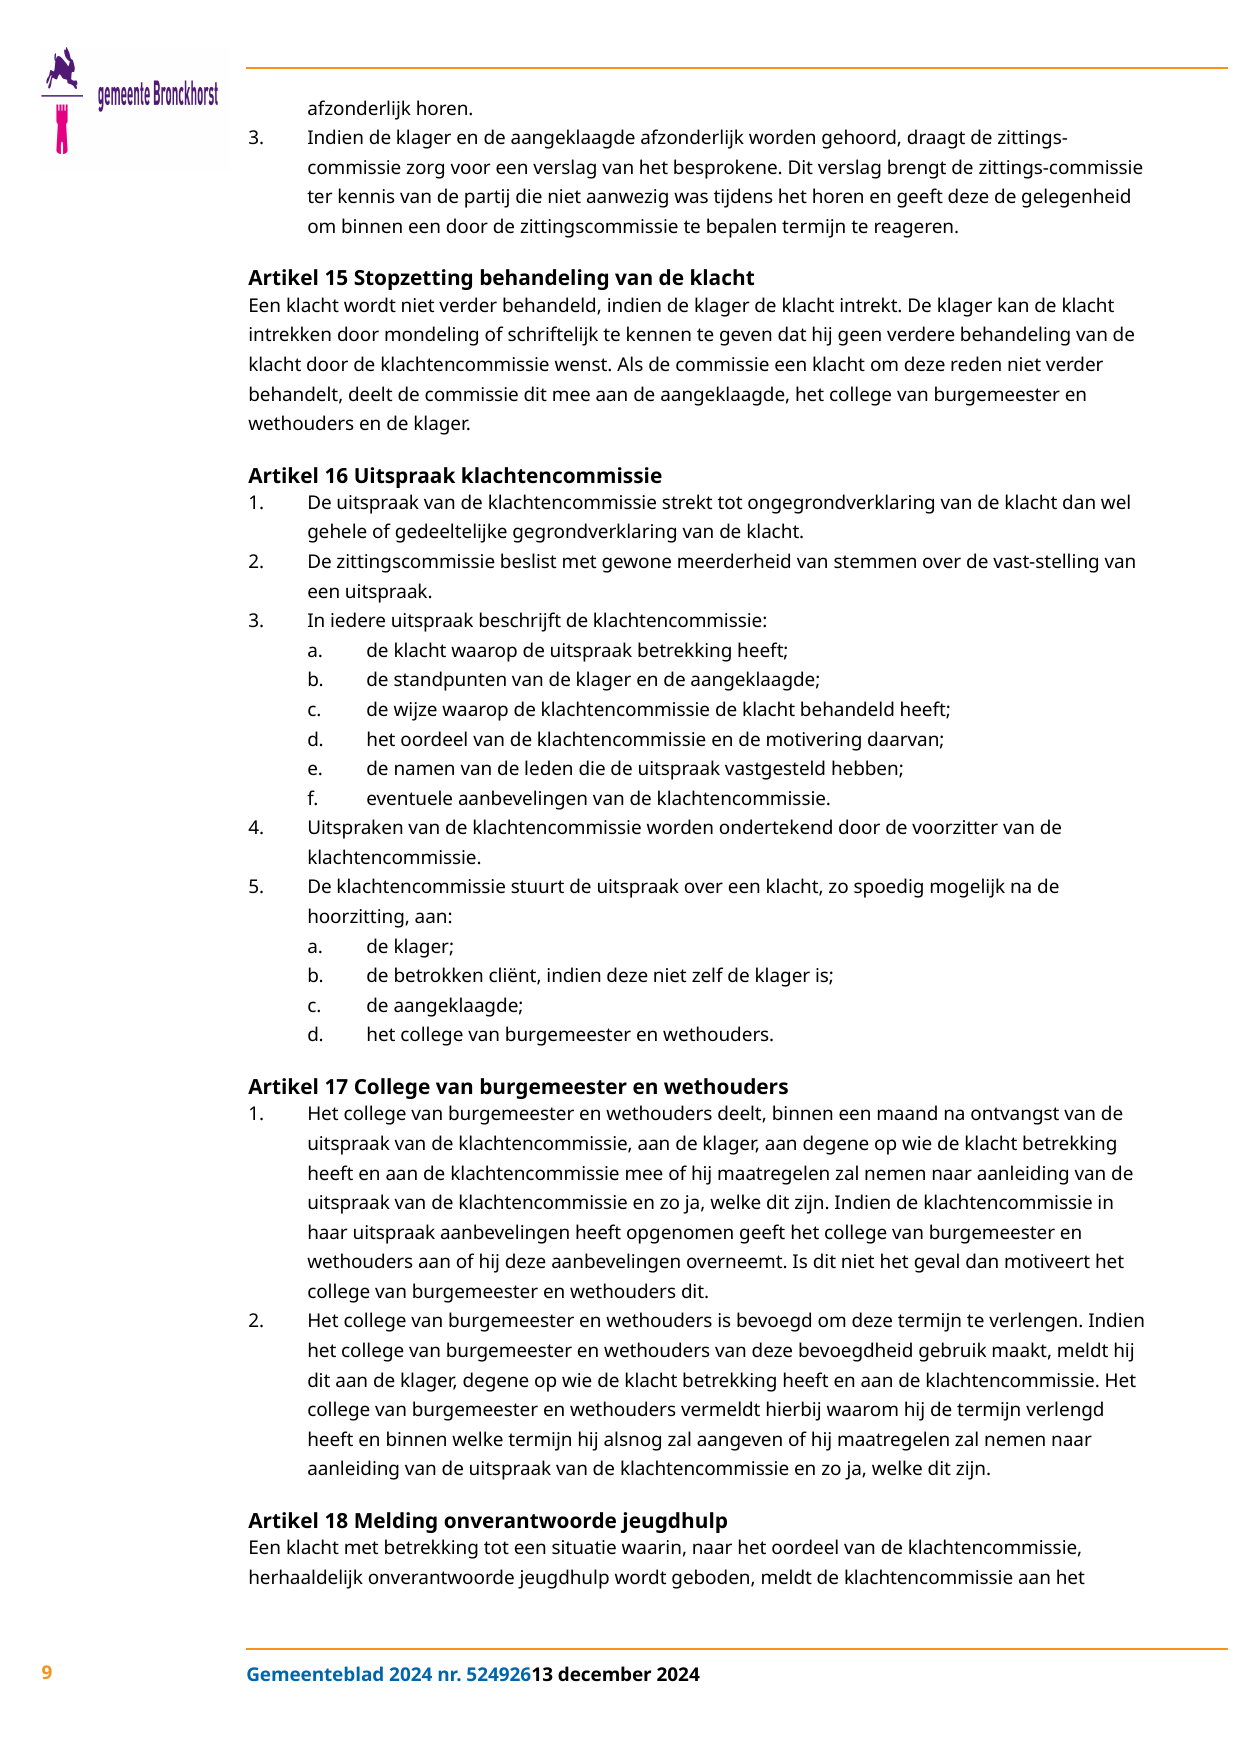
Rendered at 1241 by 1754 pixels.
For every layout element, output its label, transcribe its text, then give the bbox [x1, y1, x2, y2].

list de betrokken cliënt, indien deze niet zelf de klager is; [307, 962, 1152, 988]
list de aangeklaagde; [307, 992, 1152, 1018]
list de namen van de leden die de uitspraak vastgesteld hebben; [307, 755, 1152, 781]
list de wijze waarop de klachtencommissie de klacht behandeld heeft; [307, 696, 1152, 722]
list het oordeel van de klachtencommissie en de motivering daarvan; [307, 726, 1152, 752]
list afzonderlijk horen. [248, 95, 1152, 121]
text Artikel 16 Uitspraak klachtencommissie [248, 461, 1152, 489]
list Uitspraken van de klachtencommissie worden ondertekend door de voorzitter van de klachtencommissie. [248, 814, 1152, 870]
text Een klacht met betrekking tot een situatie waarin, naar het oordeel van de klachtencommissie, herhaaldelijk onverantwoorde jeugdhulp wordt geboden, meldt de klachtencommissie aan het [248, 1534, 1152, 1590]
text Een klacht wordt niet verder behandeld, indien de klager de klacht intrekt. De klager kan de klacht intrekken door mondeling of schriftelijk te kennen te geven dat hij geen verdere behandeling van de klacht door de klachtencommissie wenst. Als de commissie een klacht om deze reden niet verder behandelt, deelt de commissie dit mee aan de aangeklaagde, het college van burgemeester en wethouders en de klager. [248, 292, 1152, 436]
list De klachtencommissie stuurt de uitspraak over een klacht, zo spoedig mogelijk na de hoorzitting, aan: [248, 874, 1152, 929]
picture [41, 47, 231, 172]
list De zittingscommissie beslist met gewone meerderheid van stemmen over de vast-stelling van een uitspraak. [248, 548, 1152, 604]
list Het college van burgemeester en wethouders deelt, binnen een maand na ontvangst van de uitspraak van de klachtencommissie, aan de klager, aan degene op wie de klacht betrekking heeft en aan de klachtencommissie mee of hij maatregelen zal nemen naar aanleiding van de uitspraak van de klachtencommissie en zo ja, welke dit zijn. Indien de klachtencommissie in haar uitspraak aanbevelingen heeft opgenomen geeft het college van burgemeester en wethouders aan of hij deze aanbevelingen overneemt. Is dit niet het geval dan motiveert het college van burgemeester en wethouders dit. [248, 1101, 1152, 1304]
text Artikel 15 Stopzetting behandeling van de klacht [248, 263, 1152, 292]
list eventuele aanbevelingen van de klachtencommissie. [307, 785, 1152, 811]
list de klager; [307, 933, 1152, 959]
list het college van burgemeester en wethouders. [307, 1022, 1152, 1047]
list Indien de klager en de aangeklaagde afzonderlijk worden gehoord, draagt de zittings-commissie zorg voor een verslag van het besprokene. Dit verslag brengt de zittings-commissie ter kennis van de partij die niet aanwezig was tijdens het horen en geeft deze de gelegenheid om binnen een door de zittingscommissie te bepalen termijn te reageren. [248, 124, 1152, 239]
list de klacht waarop de uitspraak betrekking heeft; [307, 637, 1152, 663]
list Het college van burgemeester en wethouders is bevoegd om deze termijn te verlengen. Indien het college van burgemeester en wethouders van deze bevoegdheid gebruik maakt, meldt hij dit aan de klager, degene op wie de klacht betrekking heeft en aan de klachtencommissie. Het college van burgemeester en wethouders vermeldt hierbij waarom hij de termijn verlengd heeft en binnen welke termijn hij alsnog zal aangeven of hij maatregelen zal nemen naar aanleiding van de uitspraak van de klachtencommissie en zo ja, welke dit zijn. [248, 1308, 1152, 1481]
list De uitspraak van de klachtencommissie strekt tot ongegrondverklaring van de klacht dan wel gehele of gedeeltelijke gegrondverklaring van de klacht. [248, 489, 1152, 544]
list de standpunten van de klager en de aangeklaagde; [307, 667, 1152, 692]
text Artikel 18 Melding onverantwoorde jeugdhulp [248, 1506, 1152, 1534]
list In iedere uitspraak beschrijft de klachtencommissie: [248, 607, 1152, 633]
text Artikel 17 College van burgemeester en wethouders [248, 1072, 1152, 1101]
